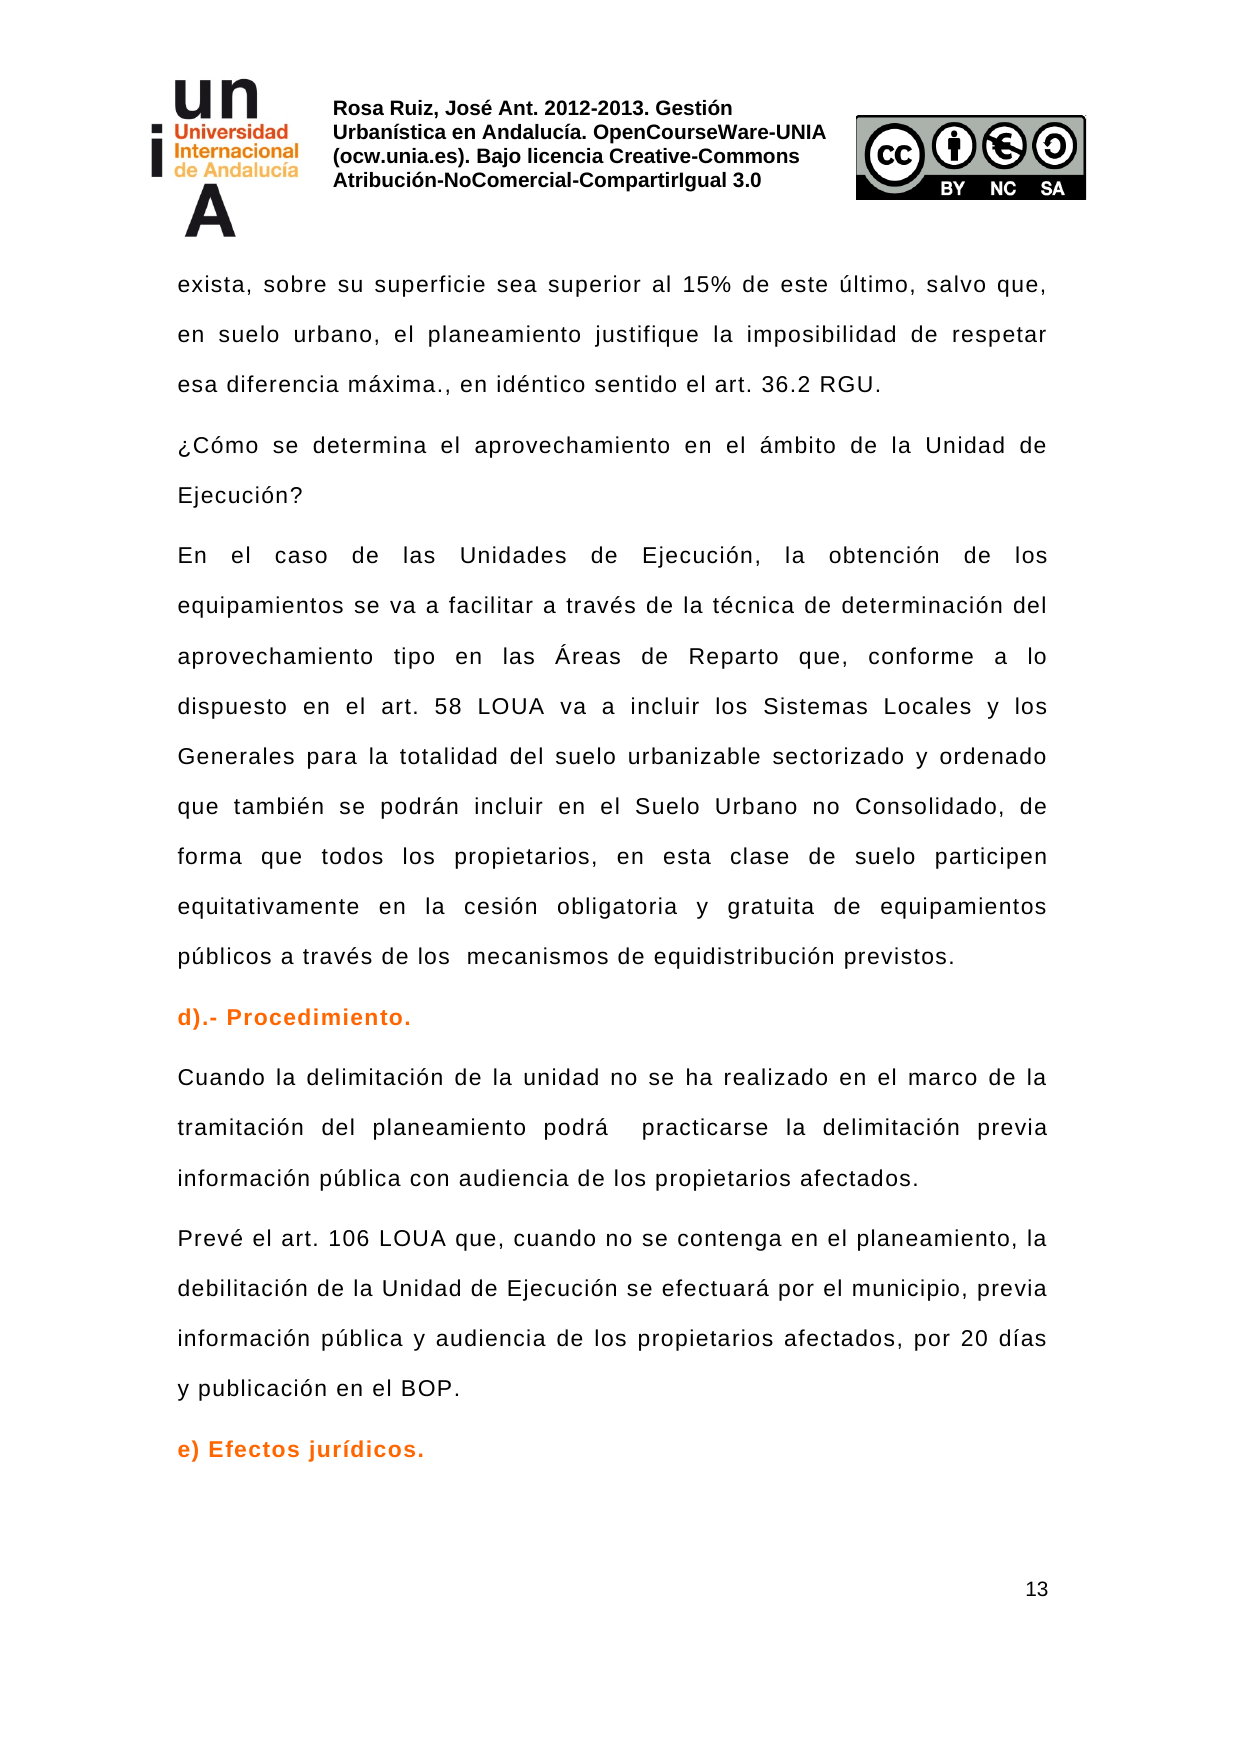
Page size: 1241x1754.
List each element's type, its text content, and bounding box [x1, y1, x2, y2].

text d).- Procedimiento. [177, 1004, 1048, 1037]
text Cuando la delimitación de la unidad no se ha realizado en el marco de la tramitación del planeamiento podrá practicarse la delimitación previa información pública con audiencia de los propietarios afectados. [177, 1064, 1048, 1198]
text En el caso de las Unidades de Ejecución, la obtención de los equipamientos se va a facilitar a través de la técnica de determinación del aprovechamiento tipo en las Áreas de Reparto que, conforme a lo dispuesto en el art. 58 LOUA va a incluir los Sistemas Locales y los Generales para la totalidad del suelo urbanizable sectorizado y ordenado que también se podrán incluir en el Suelo Urbano no Consolidado, de forma que todos los propietarios, en esta clase de suelo participen equitativamente en la cesión obligatoria y gratuita de equipamientos públicos a través de los mecanismos de equidistribución previstos. [177, 542, 1048, 977]
text exista, sobre su superficie sea superior al 15% de este último, salvo que, en suelo urbano, el planeamiento justifique la imposibilidad de respetar esa diferencia máxima., en idéntico sentido el art. 36.2 RGU. [177, 271, 1048, 405]
text Prevé el art. 106 LOUA que, cuando no se contenga en el planeamiento, la debilitación de la Unidad de Ejecución se efectuará por el municipio, previa información pública y audiencia de los propietarios afectados, por 20 días y publicación en el BOP. [177, 1225, 1048, 1409]
text e) Efectos jurídicos. [177, 1436, 1048, 1469]
text ¿Cómo se determina el aprovechamiento en el ámbito de la Unidad de Ejecución? [177, 432, 1048, 515]
